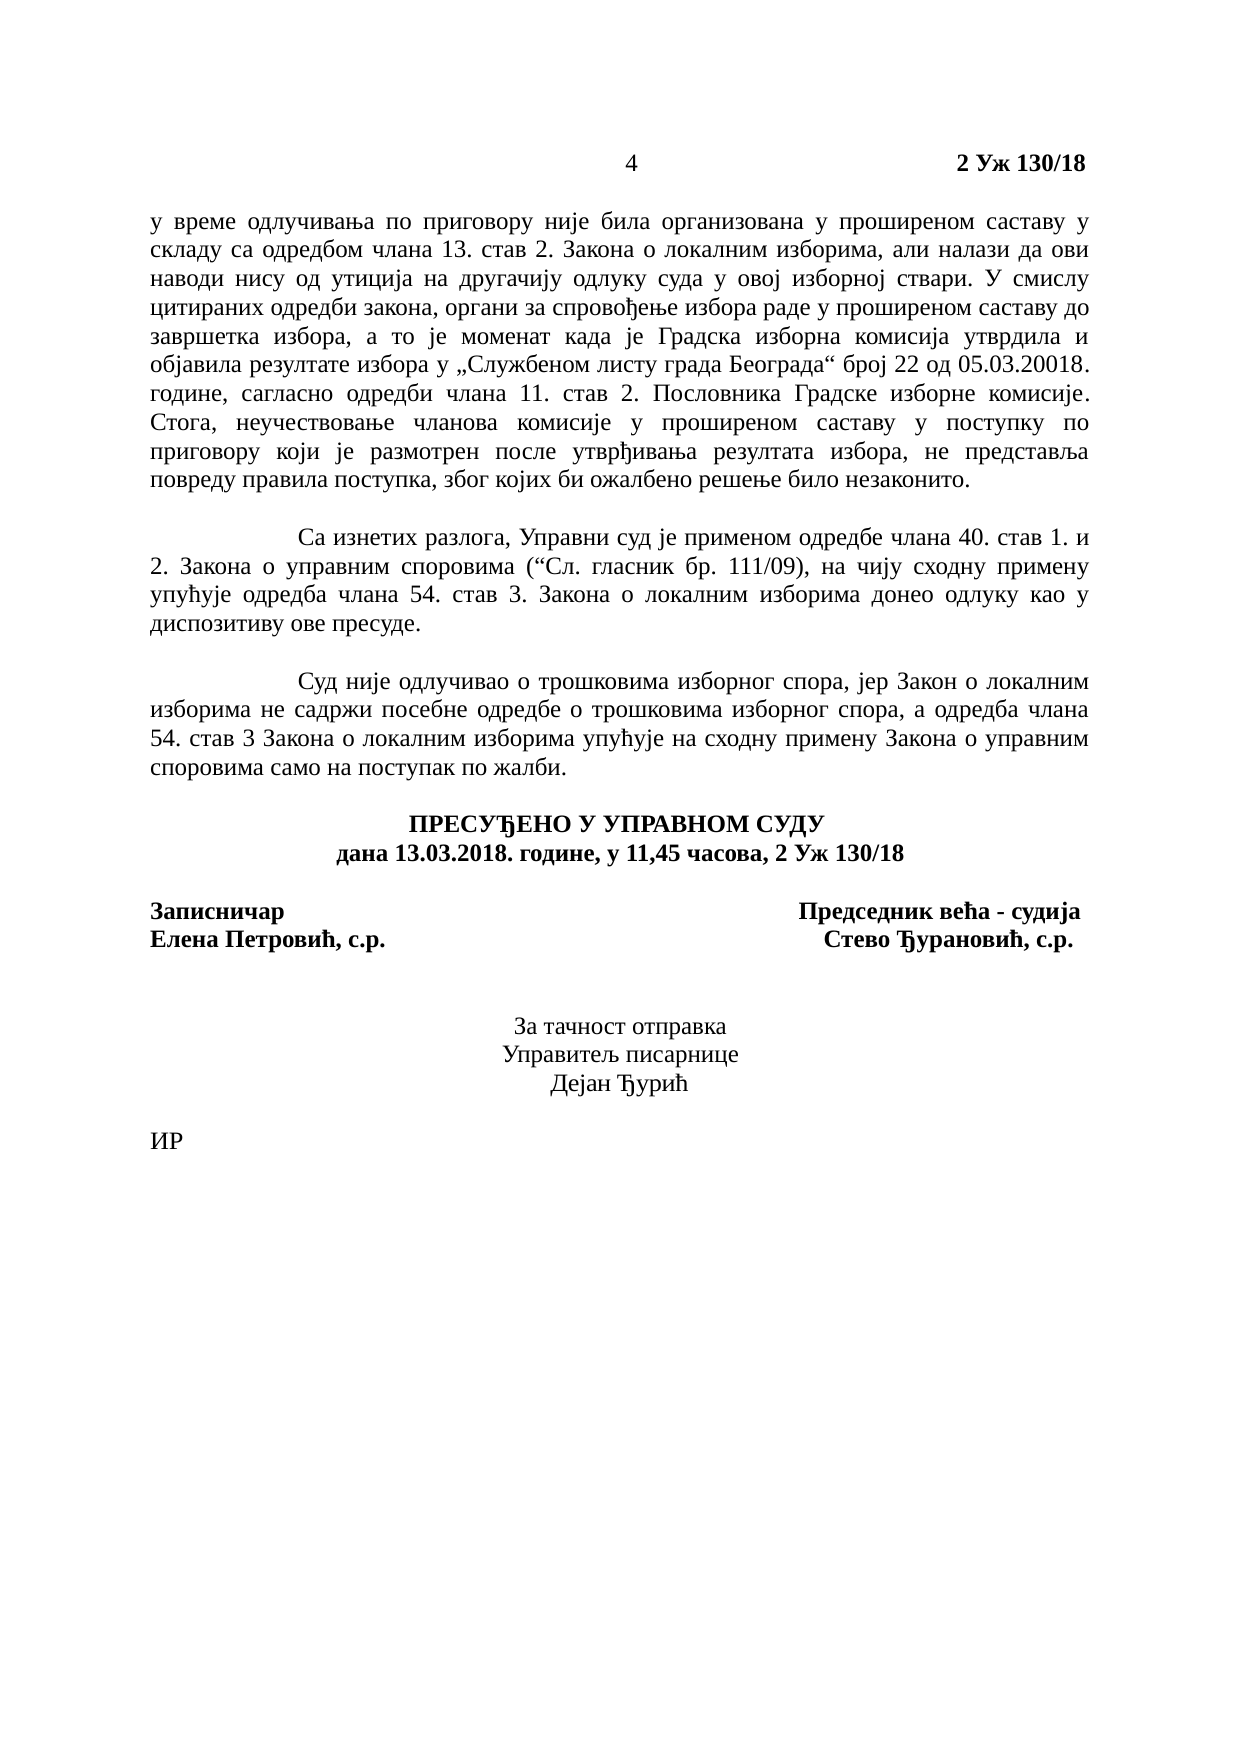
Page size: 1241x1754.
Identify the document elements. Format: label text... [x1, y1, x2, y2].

text За тачност отправка [150, 1011, 1090, 1039]
text Елена Петровић, с.р. Стево Ђурановић, с.р. [150, 924, 1090, 953]
text Дејан Ђурић [150, 1068, 1089, 1097]
text ИР [150, 1126, 1089, 1154]
text Записничар Председник већа - судија [150, 896, 1090, 924]
text Са изнетих разлога, Управни суд је применом одредбе члана 40. став 1. и 2. Закона о управним споровима (“Сл. гласник бр. 111/09), на чију сходну примену упућује одредба члана 54. став 3. Закона о локалним изборима донео одлуку као у диспозитиву ове пресуде. [150, 522, 1090, 637]
text Суд није одлучивао о трошковима изборног спора, јер Закон о локалним изборима не садржи посебне одредбе о трошковима изборног спора, а одредба члана 54. став 3 Закона о локалним изборима упућује на сходну примену Закона о управним споровима само на поступак по жалби. [150, 666, 1090, 781]
text дана 13.03.2018. године, у 11,45 часова, 2 Уж 130/18 [150, 838, 1090, 867]
text у време одлучивања по приговору није била организована у проширеном саставу у складу са одредбом члана 13. став 2. Закона о локалним изборима, али налази да ови наводи нису од утиција на другачију одлуку суда у овој изборној ствари. У смислу цитираних одредби закона, органи за спровођење избора раде у проширеном саставу до завршетка избора, а то је моменат када је Градска изборна комисија утврдила и објавила резултате избора у „Службеном листу града Београда“ број 22 од 05.03.20018. године, сагласно одредби члана 11. став 2. Пословника Градске изборне комисије. Стога, неучествовање чланова комисије у проширеном саставу у поступку по приговору који је размотрен после утврђивања резултата избора, не представља повреду правила поступка, због којих би ожалбено решење било незаконито. [150, 206, 1090, 493]
text ПРЕСУЂЕНО У УПРАВНОМ СУДУ [150, 809, 1090, 838]
text Управитељ писарнице [150, 1039, 1090, 1068]
